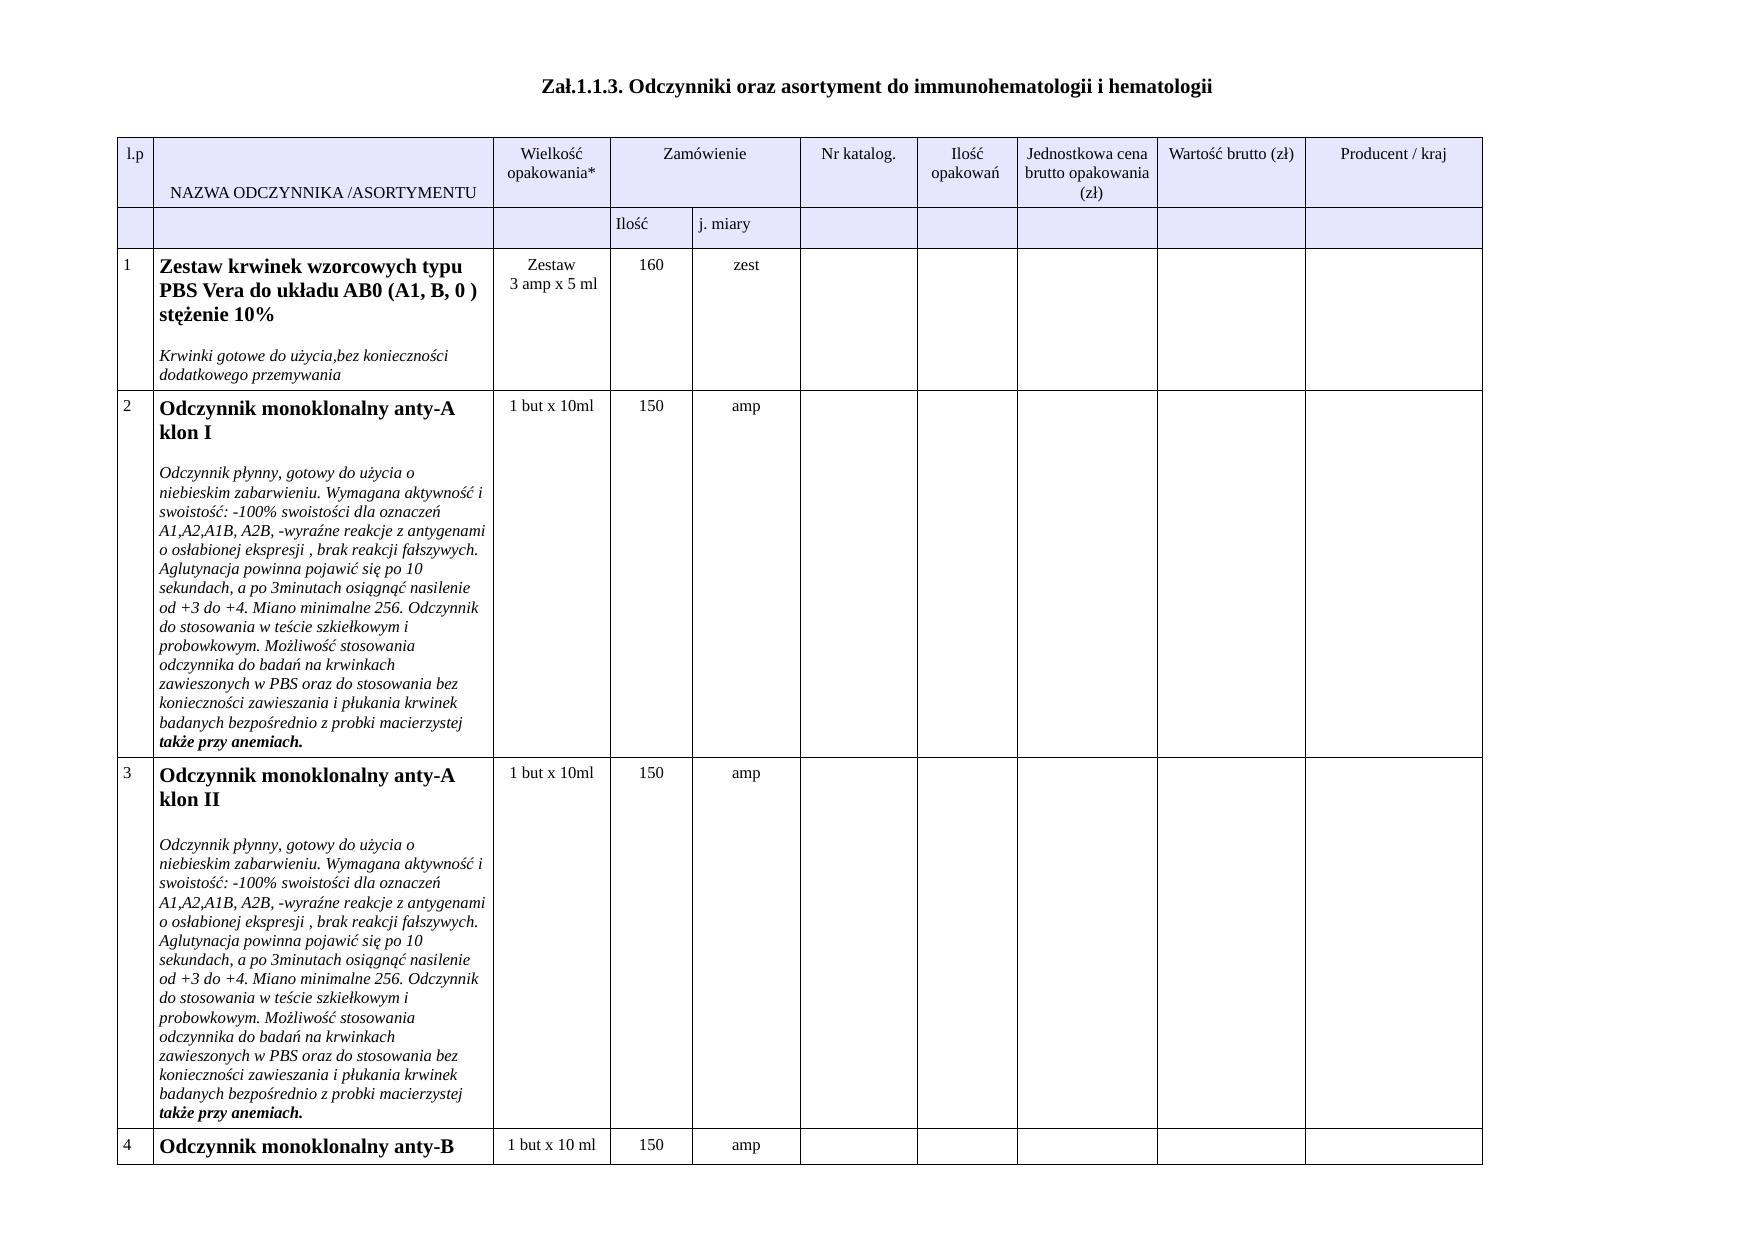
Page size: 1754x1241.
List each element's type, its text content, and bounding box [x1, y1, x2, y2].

table_header NAZWA ODCZYNNIKA /ASORTYMENTU [154, 138, 493, 207]
table_header Wielkość opakowania* [494, 138, 610, 207]
table_header Jednostkowa cena brutto opakowania (zł) [1018, 138, 1157, 207]
table_cell [1306, 1129, 1482, 1164]
table_cell [1158, 758, 1305, 1128]
table_cell Ilość [611, 208, 692, 248]
table_cell [1483, 248, 1607, 390]
table_cell [918, 391, 1017, 756]
table_cell 1 [118, 249, 153, 390]
table_cell 150 [611, 1129, 692, 1164]
table_cell 2 [118, 391, 153, 756]
table_cell amp [693, 758, 800, 1128]
table_header [1483, 137, 1607, 207]
table_cell j. miary [693, 208, 800, 248]
table_cell 3 [118, 758, 153, 1128]
table_cell Odczynnik monoklonalny anty-B [154, 1129, 493, 1164]
table_cell [1018, 758, 1157, 1128]
table_cell Zestaw 3 amp x 5 ml [494, 249, 610, 390]
table_cell [1158, 249, 1305, 390]
table_cell [1306, 758, 1482, 1128]
table_cell [918, 208, 1017, 248]
table_cell [918, 758, 1017, 1128]
table_cell [1483, 756, 1607, 1128]
table_cell [1483, 207, 1607, 248]
table_cell 150 [611, 391, 692, 756]
table_cell [118, 208, 153, 248]
table_cell [918, 249, 1017, 390]
table_cell [1306, 208, 1482, 248]
table_cell 4 [118, 1129, 153, 1164]
table_cell 160 [611, 249, 692, 390]
table_cell 1 but x 10ml [494, 391, 610, 756]
table_cell [801, 1129, 917, 1164]
table_cell Odczynnik monoklonalny anty-A klon II Odczynnik płynny, gotowy do użycia o niebieskim zabarwieniu. Wymagana aktywność i swoistość: -100% swoistości dla oznaczeń A1,A2,A1B, A2B, -wyraźne reakcje z antygenami o osłabionej ekspresji , brak reakcji fałszywych. Aglutynacja powinna pojawić się po 10 sekundach, a po 3minutach osiągnąć nasilenie od +3 do +4. Miano minimalne 256. Odczynnik do stosowania w teście szkiełkowym i probowkowym. Możliwość stosowania odczynnika do badań na krwinkach zawieszonych w PBS oraz do stosowania bez konieczności zawieszania i płukania krwinek badanych bezpośrednio z probki macierzystej także przy anemiach. [154, 758, 493, 1128]
table_cell [1158, 1129, 1305, 1164]
text Zał.1.1.3. Odczynniki oraz asortyment do immunohematologii i hematologii [118, 74, 1636, 98]
table_header Nr katalog. [801, 138, 917, 207]
table_cell [1306, 391, 1482, 756]
table_cell Odczynnik monoklonalny anty-A klon I Odczynnik płynny, gotowy do użycia o niebieskim zabarwieniu. Wymagana aktywność i swoistość: -100% swoistości dla oznaczeń A1,A2,A1B, A2B, -wyraźne reakcje z antygenami o osłabionej ekspresji , brak reakcji fałszywych. Aglutynacja powinna pojawić się po 10 sekundach, a po 3minutach osiągnąć nasilenie od +3 do +4. Miano minimalne 256. Odczynnik do stosowania w teście szkiełkowym i probowkowym. Możliwość stosowania odczynnika do badań na krwinkach zawieszonych w PBS oraz do stosowania bez konieczności zawieszania i płukania krwinek badanych bezpośrednio z probki macierzystej także przy anemiach. [154, 391, 493, 756]
table_cell 1 but x 10 ml [494, 1129, 610, 1164]
table_cell [1483, 1128, 1607, 1164]
table_cell amp [693, 391, 800, 756]
table_cell [1158, 208, 1305, 248]
table_cell [918, 1129, 1017, 1164]
table_cell [1018, 1129, 1157, 1164]
table_header Wartość brutto (zł) [1158, 138, 1305, 207]
table_cell [1483, 390, 1607, 756]
table_header Ilość opakowań [918, 138, 1017, 207]
table_cell [801, 758, 917, 1128]
table_cell [801, 249, 917, 390]
table_cell [1018, 208, 1157, 248]
table_cell [801, 391, 917, 756]
table_cell [154, 208, 493, 248]
table_cell [1018, 249, 1157, 390]
table_cell zest [693, 249, 800, 390]
table_cell [1018, 391, 1157, 756]
table_cell 1 but x 10ml [494, 758, 610, 1128]
table_header Producent / kraj [1306, 138, 1482, 207]
table_cell amp [693, 1129, 800, 1164]
table_header Zamówienie [611, 138, 800, 207]
table_cell [1158, 391, 1305, 756]
table_cell Zestaw krwinek wzorcowych typu PBS Vera do układu AB0 (A1, B, 0 ) stężenie 10% Krwinki gotowe do użycia,bez konieczności dodatkowego przemywania [154, 249, 493, 390]
table_header l.p [118, 138, 153, 207]
table_cell [1306, 249, 1482, 390]
table_cell [494, 208, 610, 248]
table_cell 150 [611, 758, 692, 1128]
table_cell [801, 208, 917, 248]
